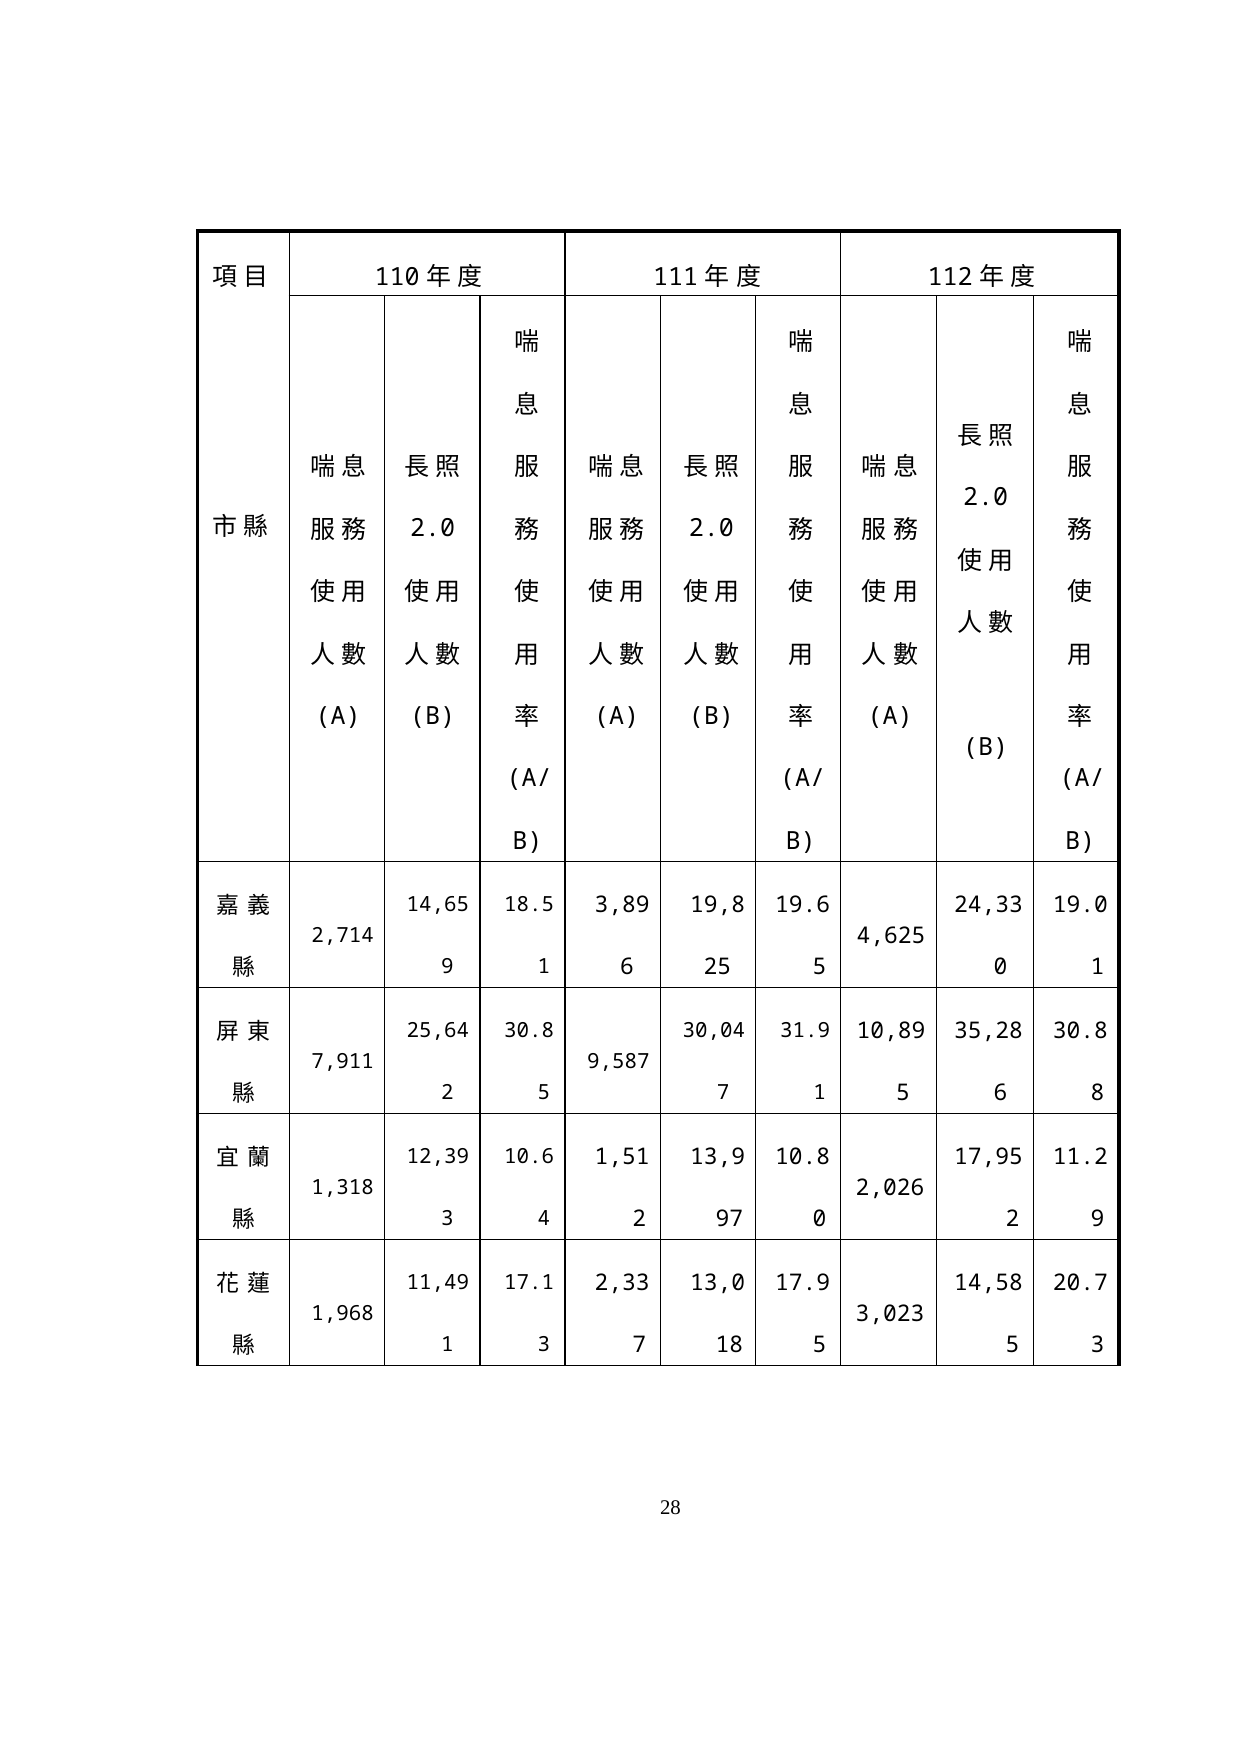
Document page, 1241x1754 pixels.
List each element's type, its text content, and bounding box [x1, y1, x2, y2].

table_cell 30,047 [661, 988, 755, 1113]
table_cell 嘉義縣 [199, 862, 289, 987]
table_cell 14,585 [937, 1240, 1033, 1365]
table_cell 宜蘭縣 [199, 1114, 289, 1239]
table_cell 10.80 [756, 1114, 840, 1239]
table_cell 3,896 [566, 862, 660, 987]
table_cell 7,911 [290, 988, 384, 1113]
table_cell 17.95 [756, 1240, 840, 1365]
table_header 110年度 [290, 233, 564, 295]
table_cell 喘息服務使用人數 (A) [290, 296, 384, 861]
table_cell 12,393 [385, 1114, 479, 1239]
table_cell 1,968 [290, 1240, 384, 1365]
table_cell 30.88 [1034, 988, 1117, 1113]
table_cell 14,659 [385, 862, 479, 987]
table_cell 9,587 [566, 988, 660, 1113]
table_cell 喘息服務使用率 (A/B) [756, 296, 840, 861]
table_cell 20.73 [1034, 1240, 1117, 1365]
table_cell 10,895 [841, 988, 936, 1113]
table_cell 1,318 [290, 1114, 384, 1239]
table_cell 長照2.0使用人數 (B) [385, 296, 479, 861]
table_cell 喘息服務使用率 (A/B) [481, 296, 564, 861]
table_cell 2,714 [290, 862, 384, 987]
table_cell 3,023 [841, 1240, 936, 1365]
table_header 111年度 [566, 233, 840, 295]
table_cell 屏東縣 [199, 988, 289, 1113]
table_cell 長照2.0使用人數 (B) [661, 296, 755, 861]
table_cell 18.51 [481, 862, 564, 987]
table_cell 10.64 [481, 1114, 564, 1239]
table_cell 2,026 [841, 1114, 936, 1239]
table_cell 長照2.0使用人數 (B) [937, 296, 1033, 861]
table_cell 25,642 [385, 988, 479, 1113]
table_cell 11,491 [385, 1240, 479, 1365]
table_cell 19.01 [1034, 862, 1117, 987]
table_cell 17.13 [481, 1240, 564, 1365]
table_cell 喘息服務使用人數 (A) [566, 296, 660, 861]
table_cell 24,330 [937, 862, 1033, 987]
table_header 112年度 [841, 233, 1117, 295]
table_cell 19.65 [756, 862, 840, 987]
table_cell 30.85 [481, 988, 564, 1113]
table_cell 31.91 [756, 988, 840, 1113]
table_cell 2,337 [566, 1240, 660, 1365]
table_cell 喘息服務使用率 (A/B) [1034, 296, 1117, 861]
table_cell 喘息服務使用人數 (A) [841, 296, 936, 861]
table_cell 19,825 [661, 862, 755, 987]
table_cell 13,018 [661, 1240, 755, 1365]
table_cell 17,952 [937, 1114, 1033, 1239]
table_cell 1,512 [566, 1114, 660, 1239]
table_cell 35,286 [937, 988, 1033, 1113]
table_cell 花蓮縣 [199, 1240, 289, 1365]
table_cell 13,997 [661, 1114, 755, 1239]
table_cell 11.29 [1034, 1114, 1117, 1239]
table_header 項目 市縣 [199, 233, 289, 861]
table_cell 4,625 [841, 862, 936, 987]
